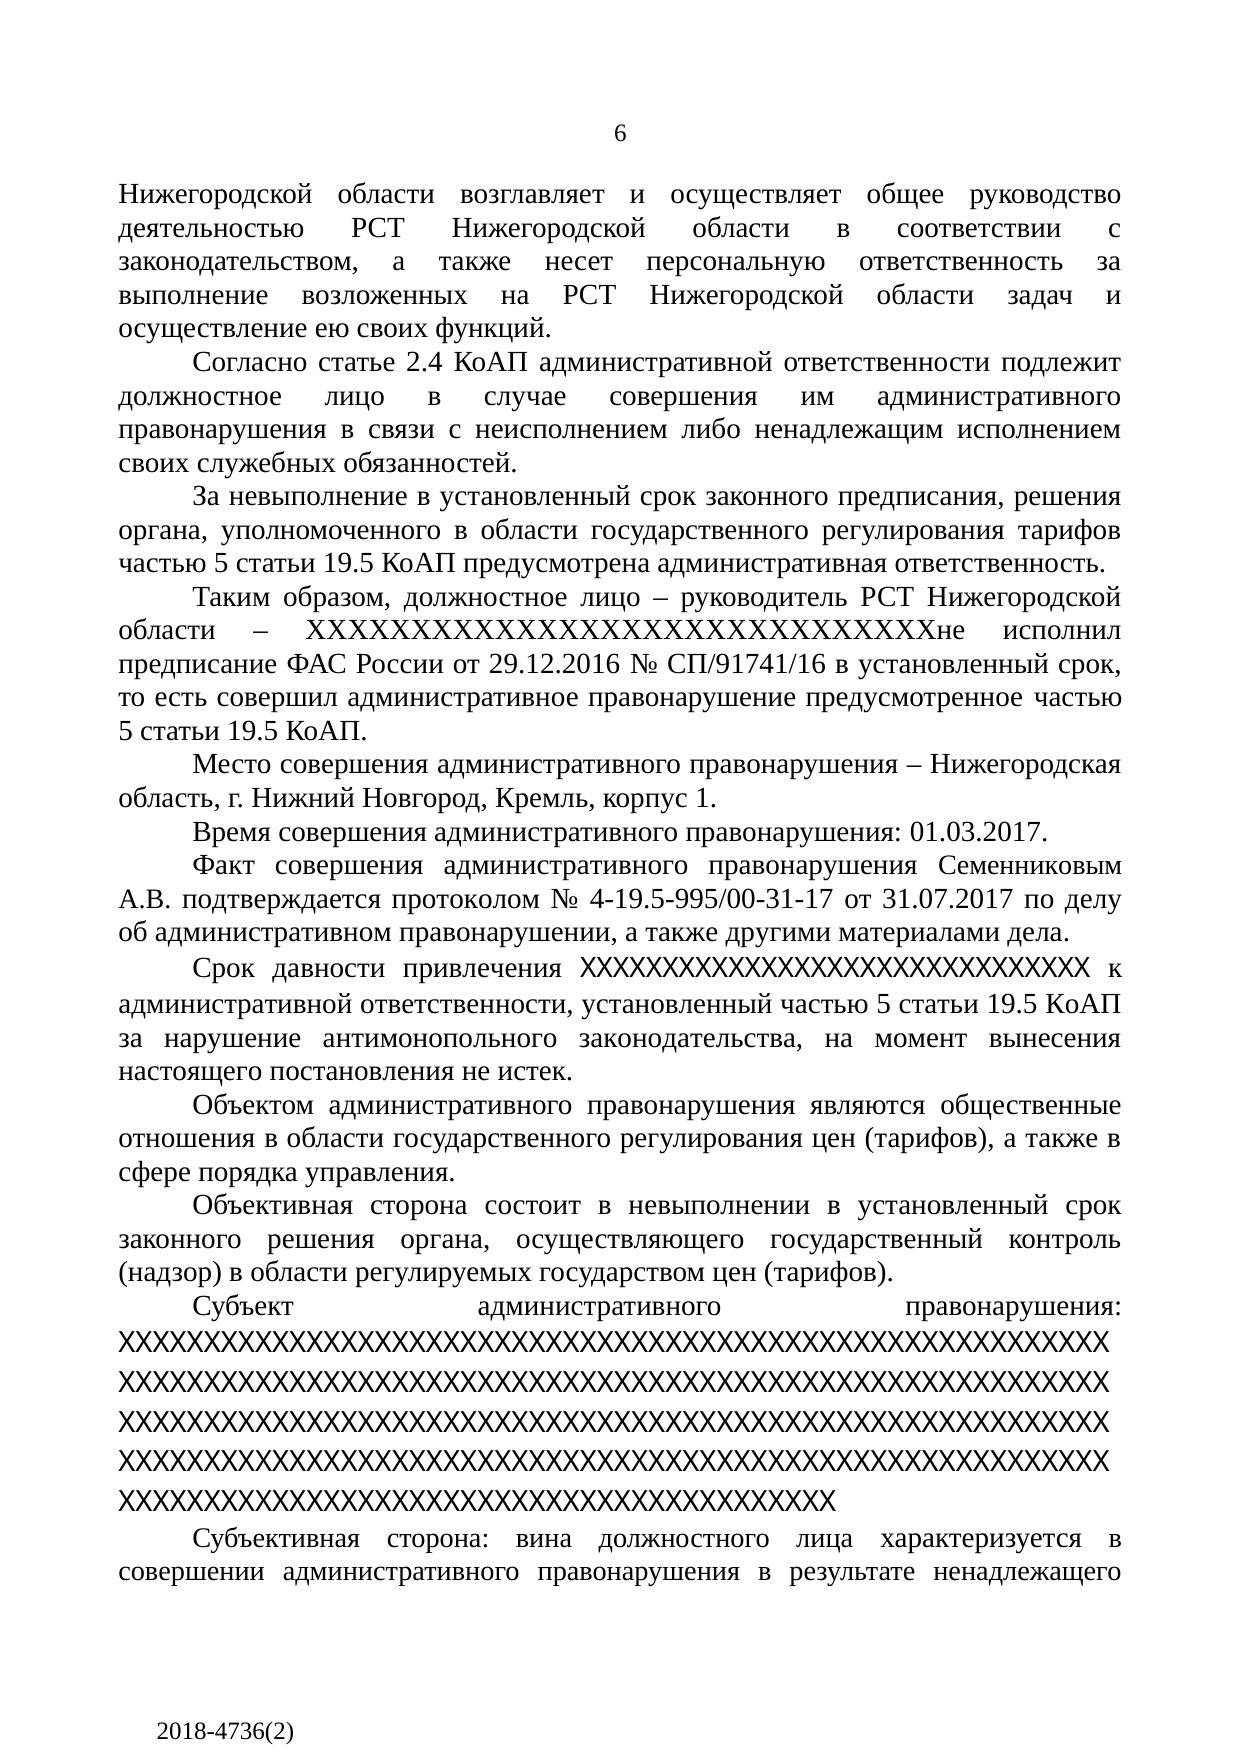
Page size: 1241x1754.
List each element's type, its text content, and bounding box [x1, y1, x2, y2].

text Срок давности привлечения XXXXXXXXXXXXXXXXXXXXXXXXXXXXXXX к административной ответственности, установленный частью 5 статьи 19.5 КоАП за нарушение антимонопольного законодательства, на момент вынесения настоящего постановления не истек. [118, 948, 1122, 1087]
text Субъективная сторона: вина должностного лица характеризуется в совершении административного правонарушения в результате ненадлежащего [118, 1520, 1122, 1586]
text Объективная сторона состоит в невыполнении в установленный срок законного решения органа, осуществляющего государственный контроль (надзор) в области регулируемых государством цен (тарифов). [118, 1187, 1122, 1288]
text Место совершения административного правонарушения – Нижегородская область, г. Нижний Новгород, Кремль, корпус 1. [118, 747, 1122, 814]
text Нижегородской области возглавляет и осуществляет общее руководство деятельностью РСТ Нижегородской области в соответствии с законодательством, а также несет персональную ответственность за выполнение возложенных на РСТ Нижегородской области задач и осуществление ею своих функций. [118, 176, 1122, 344]
text Таким образом, должностное лицо – руководитель РСТ Нижегородской области – XXXXXXXXXXXXXXXXXXXXXXXXXXXXXXне исполнил предписание ФАС России от 29.12.2016 № СП/91741/16 в установленный срок, то есть совершил административное правонарушение предусмотренное частью 5 статьи 19.5 КоАП. [118, 579, 1122, 747]
text Время совершения административного правонарушения: 01.03.2017. [118, 814, 1122, 847]
text Согласно статье 2.4 КоАП административной ответственности подлежит должностное лицо в случае совершения им административного правонарушения в связи с неисполнением либо ненадлежащим исполнением своих служебных обязанностей. [118, 344, 1122, 478]
text Объектом административного правонарушения являются общественные отношения в области государственного регулирования цен (тарифов), а также в сфере порядка управления. [118, 1087, 1122, 1187]
text За невыполнение в установленный срок законного предписания, решения органа, уполномоченного в области государственного регулирования тарифов частью 5 статьи 19.5 КоАП предусмотрена административная ответственность. [118, 478, 1122, 579]
text Субъект административного правонарушения: XXXXXXXXXXXXXXXXXXXXXXXXXXXXXXXXXXXXXXXXXXXXXXXXXXXXXXXXXXXXXXXXXXXXXXXXXXXXXXXXXXXXXXXXXXXXXXXXXXXXXXXXXXXXXXXXXXXXXXXXXXXXXXXXXXXXXXXXXXXXXXXXXXXXXXXXXXXXXXXXXXXXXXXXXXXXXXXXXXXXXXXXXXXXXXXXXXXXXXXXXXXXXXXXXXXXXXXXXXXXXXXXXXXXXXXXXXXXXXXXXXXXXXXXXXXXXXXXXXXXXXXXXXXXXXXXXX [118, 1288, 1122, 1520]
text Факт совершения административного правонарушения Семенниковым А.В. подтверждается протоколом № 4-19.5-995/00-31-17 от 31.07.2017 по делу об административном правонарушении, а также другими материалами дела. [118, 847, 1122, 948]
